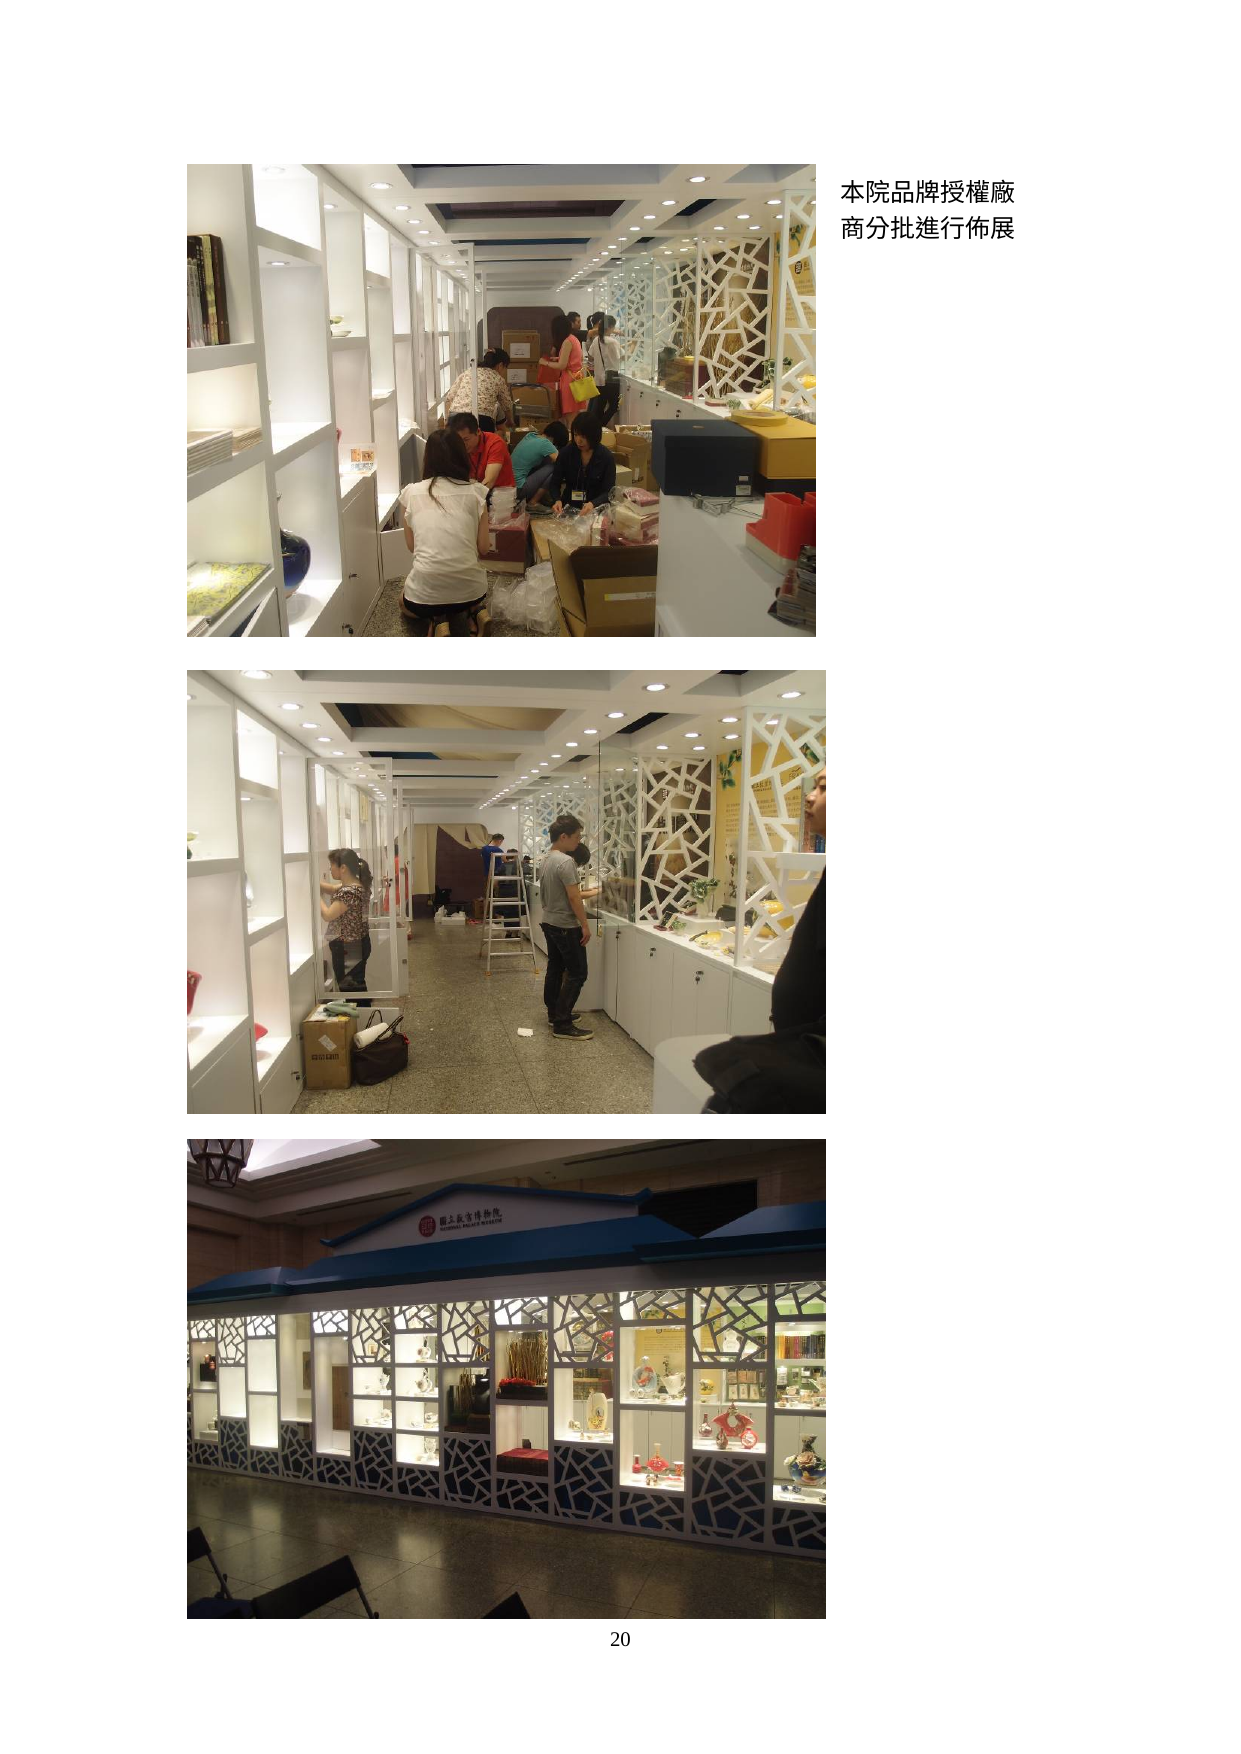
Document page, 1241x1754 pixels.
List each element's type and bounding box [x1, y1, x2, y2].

picture [187, 1139, 826, 1619]
picture [187, 670, 826, 1114]
picture [187, 164, 816, 637]
